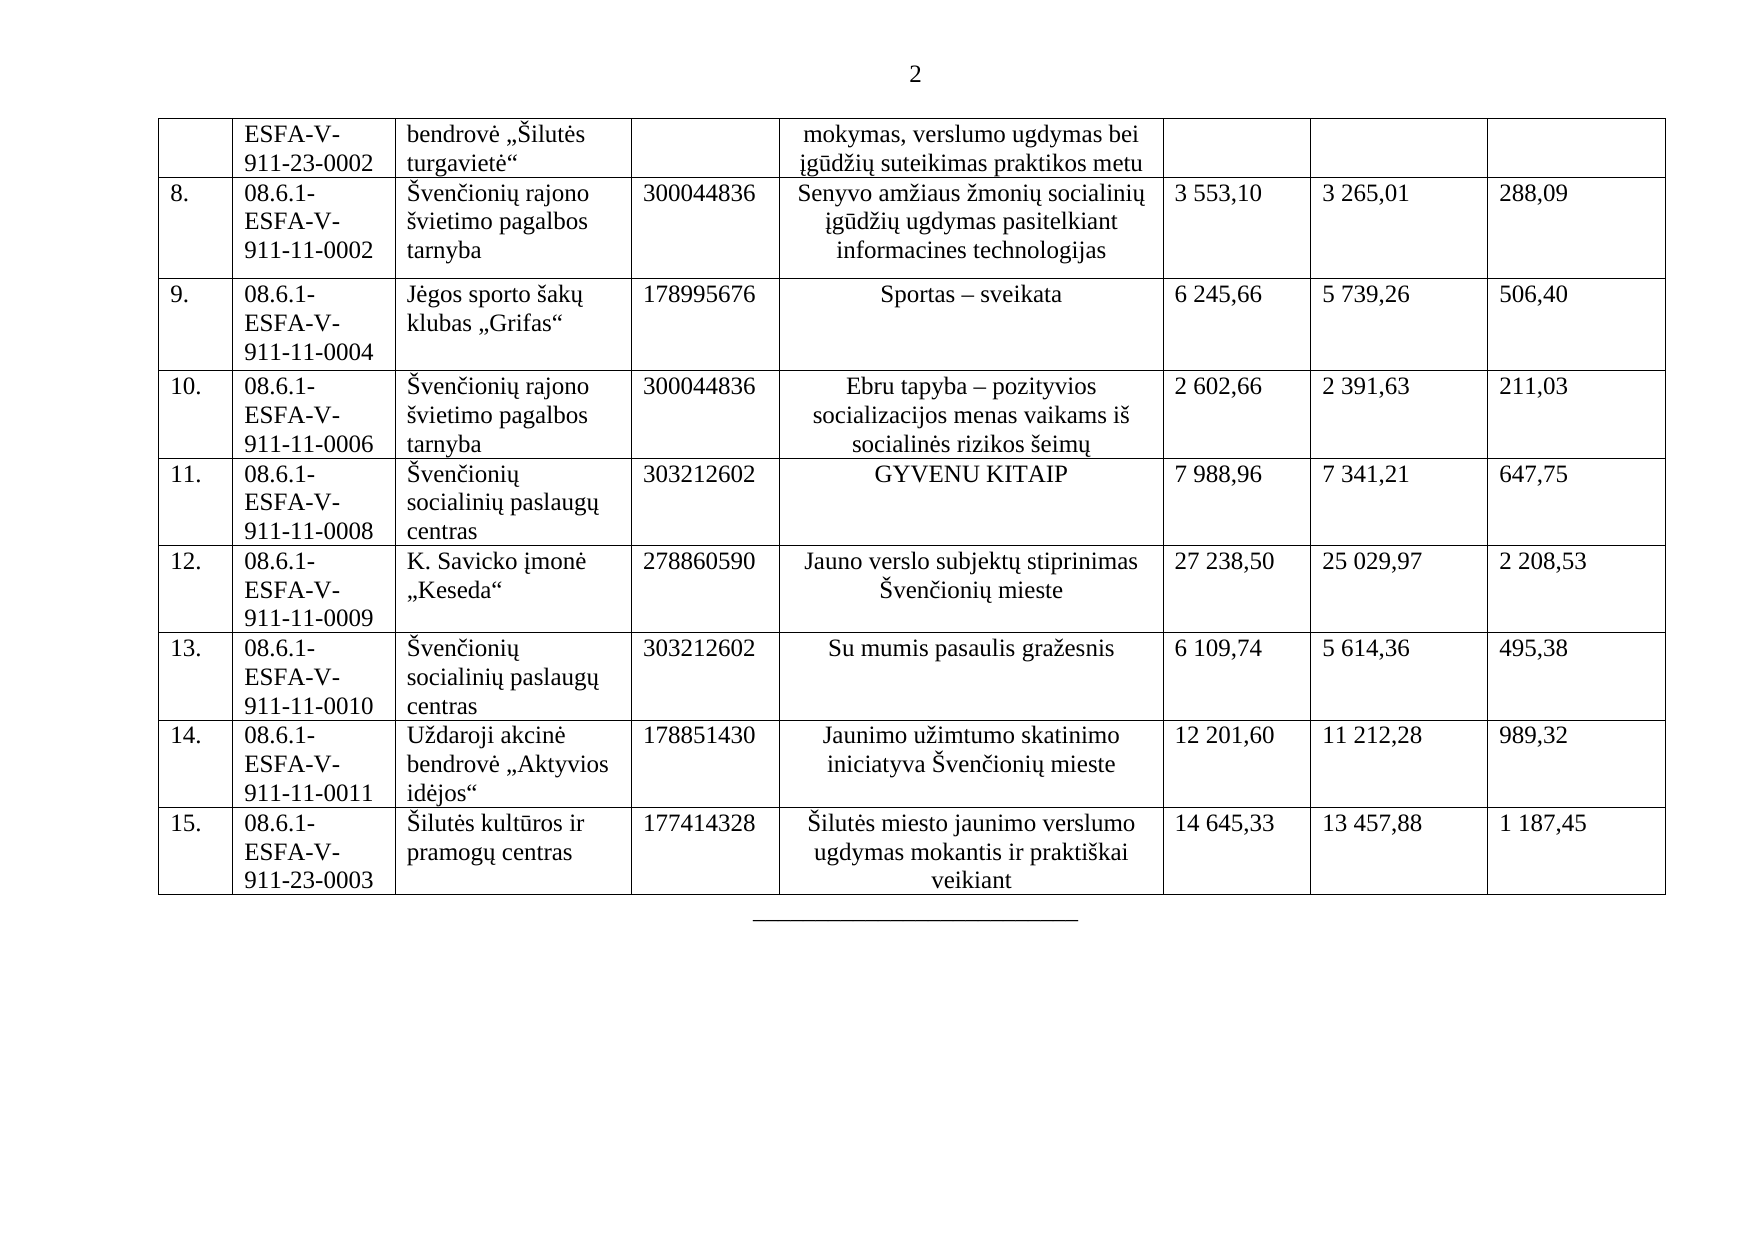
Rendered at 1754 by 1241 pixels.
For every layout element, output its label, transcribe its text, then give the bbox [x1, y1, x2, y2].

table_cell 7 341,21 [1311, 459, 1487, 545]
table_cell [159, 119, 232, 177]
table_cell 08.6.1-ESFA-V-911-11-0010 [233, 633, 395, 719]
table_cell 15. [159, 808, 232, 894]
table_cell 303212602 [632, 459, 779, 545]
table_cell 25 029,97 [1311, 546, 1487, 632]
table_cell 300044836 [632, 178, 779, 278]
table_cell 08.6.1-ESFA-V-911-11-0006 [233, 371, 395, 458]
table_cell 7 988,96 [1164, 459, 1310, 545]
table_cell [1164, 119, 1310, 177]
table_cell Su mumis pasaulis gražesnis [780, 633, 1163, 719]
table_cell 08.6.1-ESFA-V-911-11-0011 [233, 721, 395, 807]
text __________________________ [148, 895, 1683, 924]
table_cell bendrovė „Šilutės turgavietė“ [396, 119, 631, 177]
table_cell 11. [159, 459, 232, 545]
table_cell 2 208,53 [1488, 546, 1665, 632]
table_cell mokymas, verslumo ugdymas bei įgūdžių suteikimas praktikos metu [780, 119, 1163, 177]
table_cell [1488, 119, 1665, 177]
table_cell Jauno verslo subjektų stiprinimas Švenčionių mieste [780, 546, 1163, 632]
table_cell 6 109,74 [1164, 633, 1310, 719]
table_cell 177414328 [632, 808, 779, 894]
table_cell Jaunimo užimtumo skatinimo iniciatyva Švenčionių mieste [780, 721, 1163, 807]
table_cell K. Savicko įmonė „Keseda“ [396, 546, 631, 632]
table_cell Šilutės kultūros ir pramogų centras [396, 808, 631, 894]
table_cell 647,75 [1488, 459, 1665, 545]
table_cell Švenčionių rajono švietimo pagalbos tarnyba [396, 178, 631, 278]
table_cell 506,40 [1488, 279, 1665, 370]
table_cell 2 391,63 [1311, 371, 1487, 458]
table_cell 3 553,10 [1164, 178, 1310, 278]
table_cell 10. [159, 371, 232, 458]
table_cell ESFA-V-911-23-0002 [233, 119, 395, 177]
table_cell 13 457,88 [1311, 808, 1487, 894]
table_cell 8. [159, 178, 232, 278]
table_cell Šilutės miesto jaunimo verslumo ugdymas mokantis ir praktiškai veikiant [780, 808, 1163, 894]
table_cell Uždaroji akcinė bendrovė „Aktyvios idėjos“ [396, 721, 631, 807]
table_cell [1311, 119, 1487, 177]
table_cell Senyvo amžiaus žmonių socialinių įgūdžių ugdymas pasitelkiant informacines technologijas [780, 178, 1163, 278]
table_cell 2 602,66 [1164, 371, 1310, 458]
table_cell 5 739,26 [1311, 279, 1487, 370]
table_cell 14 645,33 [1164, 808, 1310, 894]
table_cell 11 212,28 [1311, 721, 1487, 807]
table_cell [632, 119, 779, 177]
table_cell 13. [159, 633, 232, 719]
table_cell Jėgos sporto šakų klubas „Grifas“ [396, 279, 631, 370]
table_cell Švenčionių rajono švietimo pagalbos tarnyba [396, 371, 631, 458]
table_cell 1 187,45 [1488, 808, 1665, 894]
table_cell 14. [159, 721, 232, 807]
table_cell 989,32 [1488, 721, 1665, 807]
table_cell 27 238,50 [1164, 546, 1310, 632]
table_cell 303212602 [632, 633, 779, 719]
table_cell 08.6.1-ESFA-V-911-11-0004 [233, 279, 395, 370]
table_cell 08.6.1-ESFA-V-911-11-0009 [233, 546, 395, 632]
table_cell 12. [159, 546, 232, 632]
table_cell 495,38 [1488, 633, 1665, 719]
table_cell 178851430 [632, 721, 779, 807]
table_cell GYVENU KITAIP [780, 459, 1163, 545]
table_cell 9. [159, 279, 232, 370]
table_cell 178995676 [632, 279, 779, 370]
table_cell Sportas – sveikata [780, 279, 1163, 370]
table_cell 300044836 [632, 371, 779, 458]
table_cell 5 614,36 [1311, 633, 1487, 719]
table_cell 6 245,66 [1164, 279, 1310, 370]
table_cell 288,09 [1488, 178, 1665, 278]
table_cell 12 201,60 [1164, 721, 1310, 807]
table_cell 08.6.1-ESFA-V-911-23-0003 [233, 808, 395, 894]
table_cell Švenčionių socialinių paslaugų centras [396, 633, 631, 719]
table_cell 278860590 [632, 546, 779, 632]
table_cell 08.6.1-ESFA-V-911-11-0002 [233, 178, 395, 278]
table_cell Ebru tapyba – pozityvios socializacijos menas vaikams iš socialinės rizikos šeimų [780, 371, 1163, 458]
table_cell 08.6.1-ESFA-V-911-11-0008 [233, 459, 395, 545]
table_cell 211,03 [1488, 371, 1665, 458]
table_cell 3 265,01 [1311, 178, 1487, 278]
table_cell Švenčionių socialinių paslaugų centras [396, 459, 631, 545]
